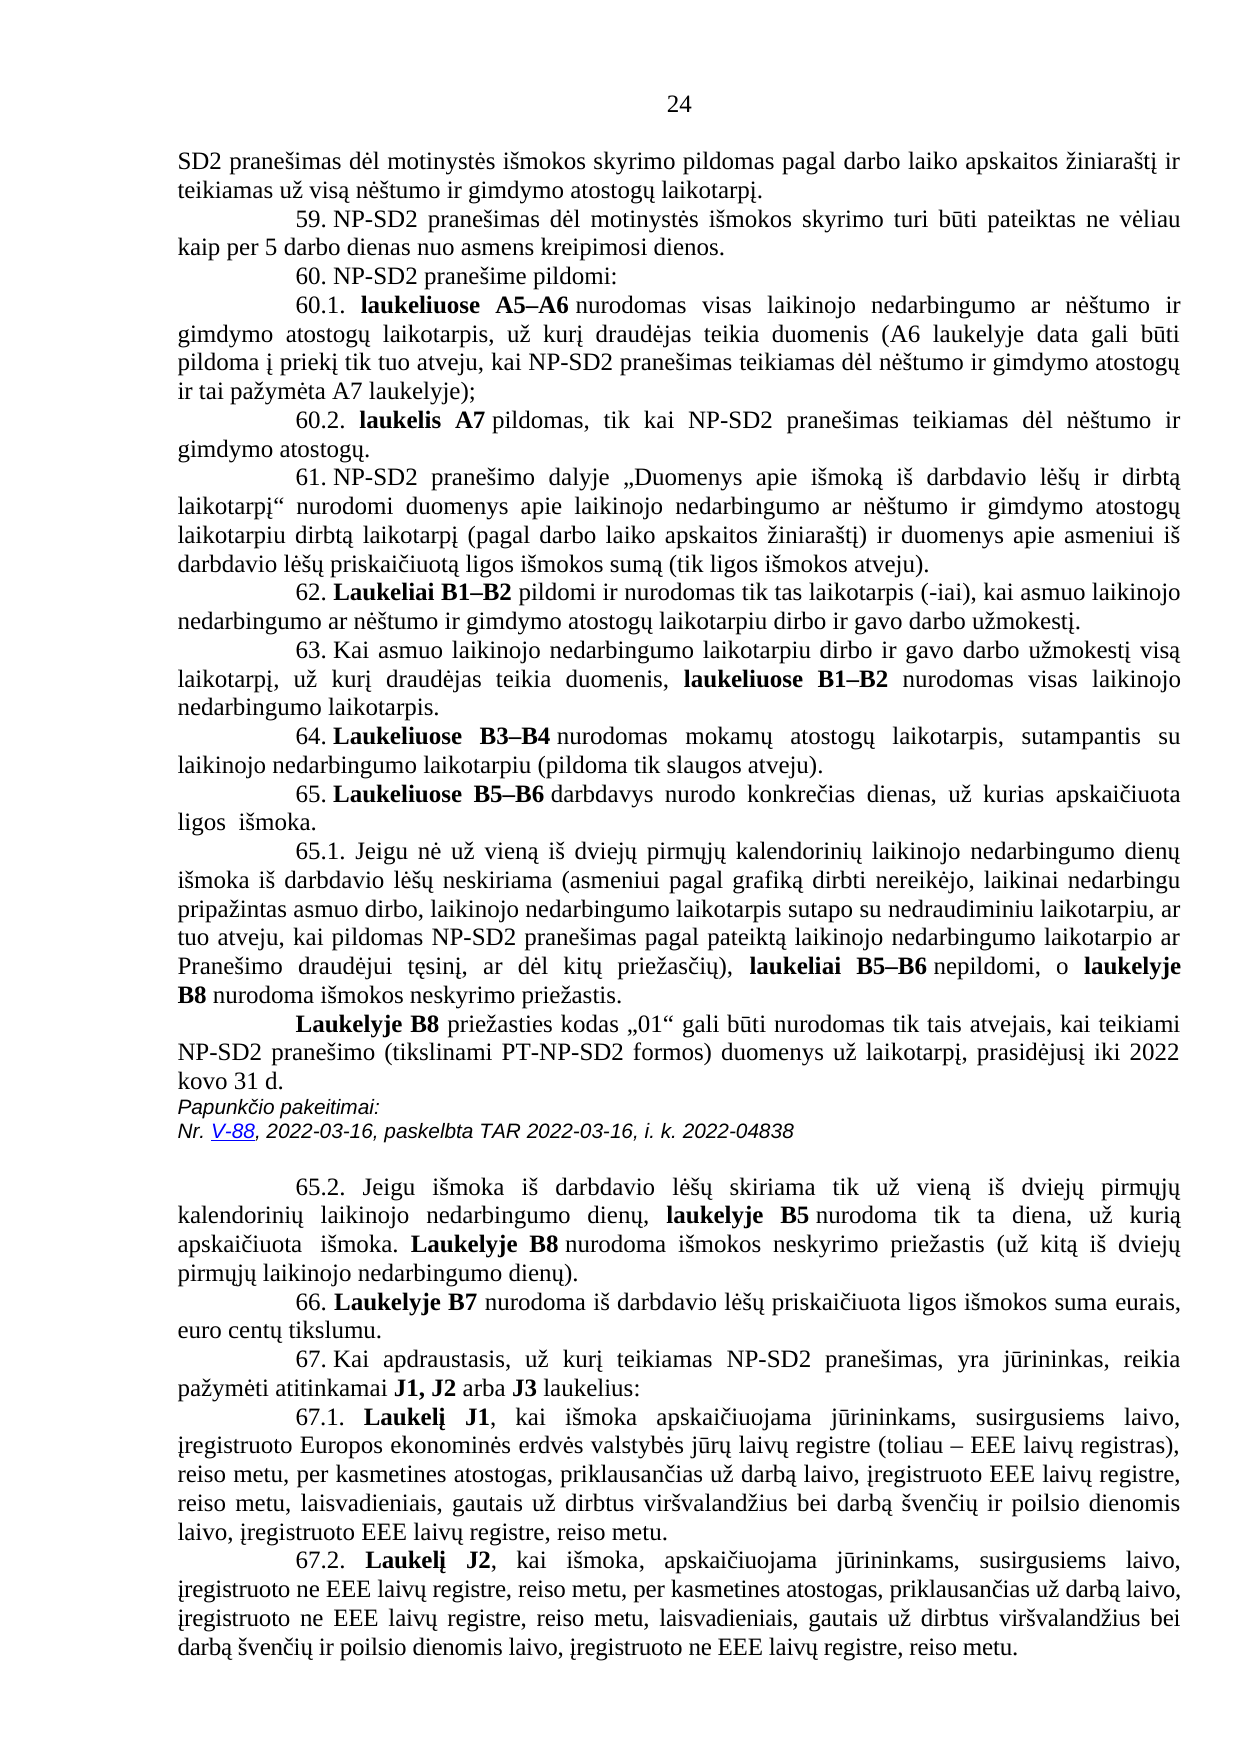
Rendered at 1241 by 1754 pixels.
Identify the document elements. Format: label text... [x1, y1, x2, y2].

text 67. Kai apdraustasis, už kurį teikiamas NP-SD2 pranešimas, yra jūrininkas, reikia pažymėti atitinkamai J1, J2 arba J3 laukelius: [177, 1344, 1181, 1402]
text SD2 pranešimas dėl motinystės išmokos skyrimo pildomas pagal darbo laiko apskaitos žiniaraštį ir teikiamas už visą nėštumo ir gimdymo atostogų laikotarpį. [177, 146, 1181, 204]
text Papunkčio pakeitimai: [177, 1095, 1181, 1119]
text 60.2. laukelis A7 pildomas, tik kai NP-SD2 pranešimas teikiamas dėl nėštumo ir gimdymo atostogų. [177, 405, 1181, 462]
text 67.1. Laukelį J1, kai išmoka apskaičiuojama jūrininkams, susirgusiems laivo, įregistruoto Europos ekonominės erdvės valstybės jūrų laivų registre (toliau – EEE laivų registras), reiso metu, per kasmetines atostogas, priklausančias už darbą laivo, įregistruoto EEE laivų registre, reiso metu, laisvadieniais, gautais už dirbtus viršvalandžius bei darbą švenčių ir poilsio dienomis laivo, įregistruoto EEE laivų registre, reiso metu. [177, 1402, 1181, 1545]
text 61. NP-SD2 pranešimo dalyje „Duomenys apie išmoką iš darbdavio lėšų ir dirbtą laikotarpį“ nurodomi duomenys apie laikinojo nedarbingumo ar nėštumo ir gimdymo atostogų laikotarpiu dirbtą laikotarpį (pagal darbo laiko apskaitos žiniaraštį) ir duomenys apie asmeniui iš darbdavio lėšų priskaičiuotą ligos išmokos sumą (tik ligos išmokos atveju). [177, 462, 1181, 577]
text 63. Kai asmuo laikinojo nedarbingumo laikotarpiu dirbo ir gavo darbo užmokestį visą laikotarpį, už kurį draudėjas teikia duomenis, laukeliuose B1–B2 nurodomas visas laikinojo nedarbingumo laikotarpis. [177, 635, 1181, 721]
text Laukelyje B8 priežasties kodas „01“ gali būti nurodomas tik tais atvejais, kai teikiami NP-SD2 pranešimo (tikslinami PT-NP-SD2 formos) duomenys už laikotarpį, prasidėjusį iki 2022 kovo 31 d. [177, 1009, 1181, 1095]
text Nr. V-88, 2022-03-16, paskelbta TAR 2022-03-16, i. k. 2022-04838 [177, 1119, 1181, 1143]
text 67.2. Laukelį J2, kai išmoka, apskaičiuojama jūrininkams, susirgusiems laivo, įregistruoto ne EEE laivų registre, reiso metu, per kasmetines atostogas, priklausančias už darbą laivo, įregistruoto ne EEE laivų registre, reiso metu, laisvadieniais, gautais už dirbtus viršvalandžius bei darbą švenčių ir poilsio dienomis laivo, įregistruoto ne EEE laivų registre, reiso metu. [177, 1545, 1181, 1660]
text 59. NP-SD2 pranešimas dėl motinystės išmokos skyrimo turi būti pateiktas ne vėliau kaip per 5 darbo dienas nuo asmens kreipimosi dienos. [177, 204, 1181, 261]
text 60.1. laukeliuose A5–A6 nurodomas visas laikinojo nedarbingumo ar nėštumo ir gimdymo atostogų laikotarpis, už kurį draudėjas teikia duomenis (A6 laukelyje data gali būti pildoma į priekį tik tuo atveju, kai NP-SD2 pranešimas teikiamas dėl nėštumo ir gimdymo atostogų ir tai pažymėta A7 laukelyje); [177, 290, 1181, 405]
text 62. Laukeliai B1–B2 pildomi ir nurodomas tik tas laikotarpis (-iai), kai asmuo laikinojo nedarbingumo ar nėštumo ir gimdymo atostogų laikotarpiu dirbo ir gavo darbo užmokestį. [177, 577, 1181, 635]
text 65.1. Jeigu nė už vieną iš dviejų pirmųjų kalendorinių laikinojo nedarbingumo dienų išmoka iš darbdavio lėšų neskiriama (asmeniui pagal grafiką dirbti nereikėjo, laikinai nedarbingu pripažintas asmuo dirbo, laikinojo nedarbingumo laikotarpis sutapo su nedraudiminiu laikotarpiu, ar tuo atveju, kai pildomas NP-SD2 pranešimas pagal pateiktą laikinojo nedarbingumo laikotarpio ar Pranešimo draudėjui tęsinį, ar dėl kitų priežasčių), laukeliai B5–B6 nepildomi, o laukelyje B8 nurodoma išmokos neskyrimo priežastis. [177, 836, 1181, 1009]
text 64. Laukeliuose B3–B4 nurodomas mokamų atostogų laikotarpis, sutampantis su laikinojo nedarbingumo laikotarpiu (pildoma tik slaugos atveju). [177, 721, 1181, 779]
text 60. NP-SD2 pranešime pildomi: [177, 261, 1181, 290]
text 65. Laukeliuose B5–B6 darbdavys nurodo konkrečias dienas, už kurias apskaičiuota ligos išmoka. [177, 779, 1181, 836]
text 66. Laukelyje B7 nurodoma iš darbdavio lėšų priskaičiuota ligos išmokos suma eurais, euro centų tikslumu. [177, 1287, 1181, 1344]
text 65.2. Jeigu išmoka iš darbdavio lėšų skiriama tik už vieną iš dviejų pirmųjų kalendorinių laikinojo nedarbingumo dienų, laukelyje B5 nurodoma tik ta diena, už kurią apskaičiuota išmoka. Laukelyje B8 nurodoma išmokos neskyrimo priežastis (už kitą iš dviejų pirmųjų laikinojo nedarbingumo dienų). [177, 1172, 1181, 1287]
